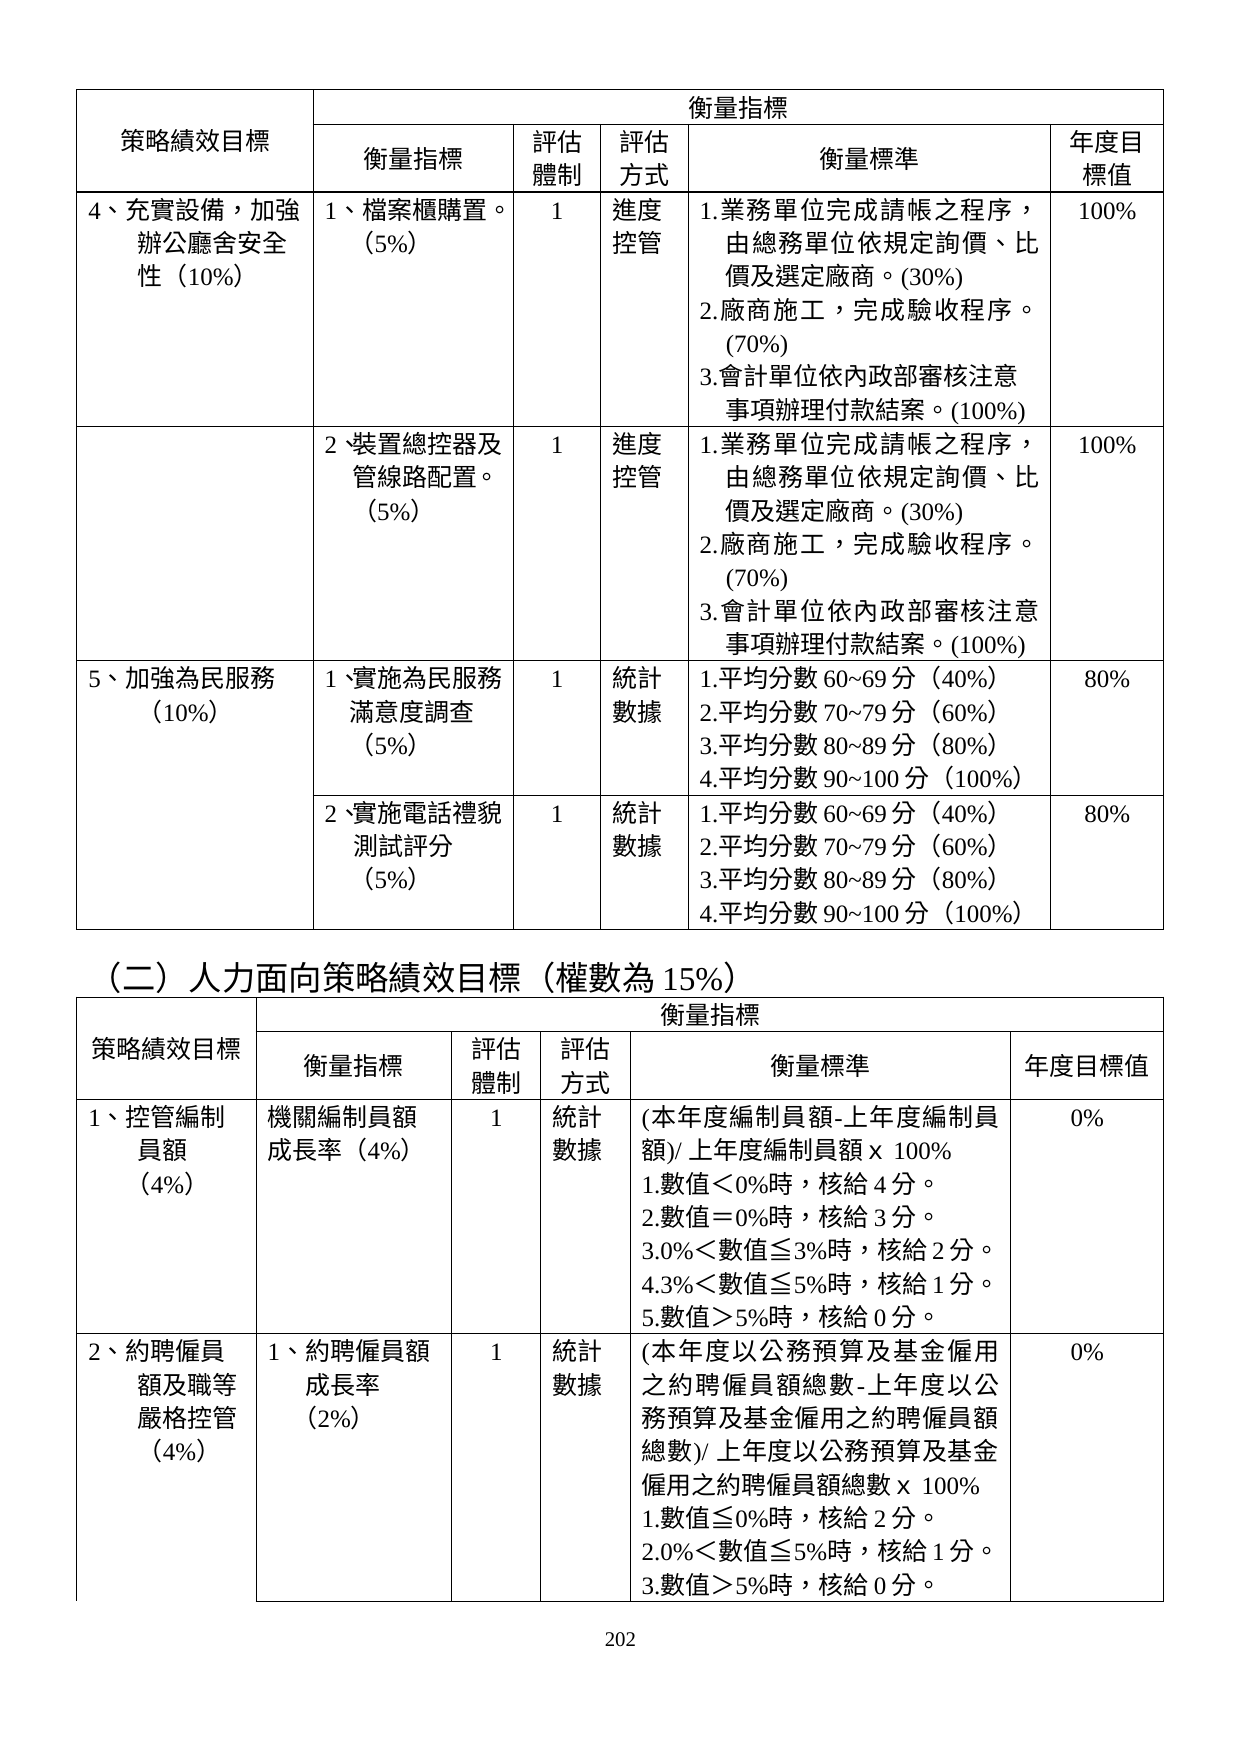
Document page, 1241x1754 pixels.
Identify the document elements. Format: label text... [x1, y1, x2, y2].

table_cell 充實設備，加強辦公廳舍安全性（10%） [77, 193, 313, 426]
table_cell 控管編制員額 （4%） [77, 1100, 256, 1333]
table_header 衡量指標 [314, 90, 1163, 124]
table_cell 評估方式 [601, 125, 688, 191]
table_cell 1 [514, 661, 600, 794]
table_header 衡量指標 [257, 998, 1163, 1031]
table_cell 1.平均分數60~69分（40%） 2.平均分數70~79分（60%） 3.平均分數80~89分（80%） 4.平均分數90~100分（100%） [689, 661, 1050, 794]
table_cell (本年度編制員額-上年度編制員額)/ 上年度編制員額ｘ100% 1.數值＜0%時，核給4分。 2.數值＝0%時，核給3分。 3.0%＜數值≦3%時，核給2分。 4.3%＜數值≦5%時，核給1分。 5.數值＞5%時，核給0分。 [631, 1100, 1010, 1333]
table_cell 1 [514, 193, 600, 426]
table_cell 80% [1051, 661, 1163, 794]
table_cell 進度控管 [601, 193, 688, 426]
table_cell 1 [452, 1100, 540, 1333]
table_cell 衡量標準 [689, 125, 1050, 191]
table_cell 1 [514, 796, 600, 929]
table_cell 80% [1051, 796, 1163, 929]
table_cell 1.業務單位完成請帳之程序，由總務單位依規定詢價、比價及選定廠商。(30%) 2.廠商施工，完成驗收程序。(70%) 3.會計單位依內政部審核注意事項辦理付款結案。(100%) [689, 193, 1050, 426]
table_cell 1.平均分數60~69分（40%） 2.平均分數70~79分（60%） 3.平均分數80~89分（80%） 4.平均分數90~100分（100%） [689, 796, 1050, 929]
table_cell 1、檔案櫃購置。（5%） [314, 193, 513, 426]
table_cell 衡量指標 [314, 125, 513, 191]
table_cell 約聘僱員額及職等嚴格控管（4%） [77, 1334, 256, 1601]
table_cell 統計 數據 [601, 796, 688, 929]
table_header 策略績效目標 [77, 90, 313, 191]
text （二）人力面向策略績效目標（權數為15%） [88, 963, 1152, 997]
table_cell 衡量標準 [631, 1032, 1010, 1099]
table_cell 評估方式 [541, 1032, 630, 1099]
table_cell 衡量指標 [257, 1032, 451, 1099]
table_cell 100% [1051, 427, 1163, 660]
table_cell 2、裝置總控器及管線路配置。 （5%） [314, 427, 513, 660]
table_cell 年度目標值 [1051, 125, 1163, 191]
table_cell [77, 427, 313, 660]
table_cell 進度控管 [601, 427, 688, 660]
table_cell 機關編制員額成長率（4%） [257, 1100, 451, 1333]
table_cell 統計 數據 [601, 661, 688, 794]
table_cell 2、實施電話禮貌測試評分 （5%） [314, 796, 513, 929]
table_cell 100% [1051, 193, 1163, 426]
table_header 策略績效目標 [77, 998, 256, 1099]
table_cell 評估體制 [514, 125, 600, 191]
table_cell 統計數據 [541, 1334, 630, 1601]
table_cell 1 [514, 427, 600, 660]
table_cell 統計數據 [541, 1100, 630, 1333]
table_cell 1、實施為民服務滿意度調查 （5%） [314, 661, 513, 794]
table_cell 加強為民服務（10%） [77, 661, 313, 929]
table_cell (本年度以公務預算及基金僱用之約聘僱員額總數-上年度以公務預算及基金僱用之約聘僱員額總數)/ 上年度以公務預算及基金僱用之約聘僱員額總數ｘ100% 1.數值≦0%時，核給2分。 2.0%＜數值≦5%時，核給1分。 3.數值＞5%時，核給0分。 [631, 1334, 1010, 1601]
table_cell 0% [1011, 1100, 1163, 1333]
table_cell 年度目標值 [1011, 1032, 1163, 1099]
table_cell 0% [1011, 1334, 1163, 1601]
table_cell 1 [452, 1334, 540, 1601]
table_cell 1、約聘僱員額成長率 （2%） [257, 1334, 451, 1601]
table_cell 評估體制 [452, 1032, 540, 1099]
table_cell 1.業務單位完成請帳之程序，由總務單位依規定詢價、比價及選定廠商。(30%) 2.廠商施工，完成驗收程序。(70%) 3.會計單位依內政部審核注意事項辦理付款結案。(100%) [689, 427, 1050, 660]
